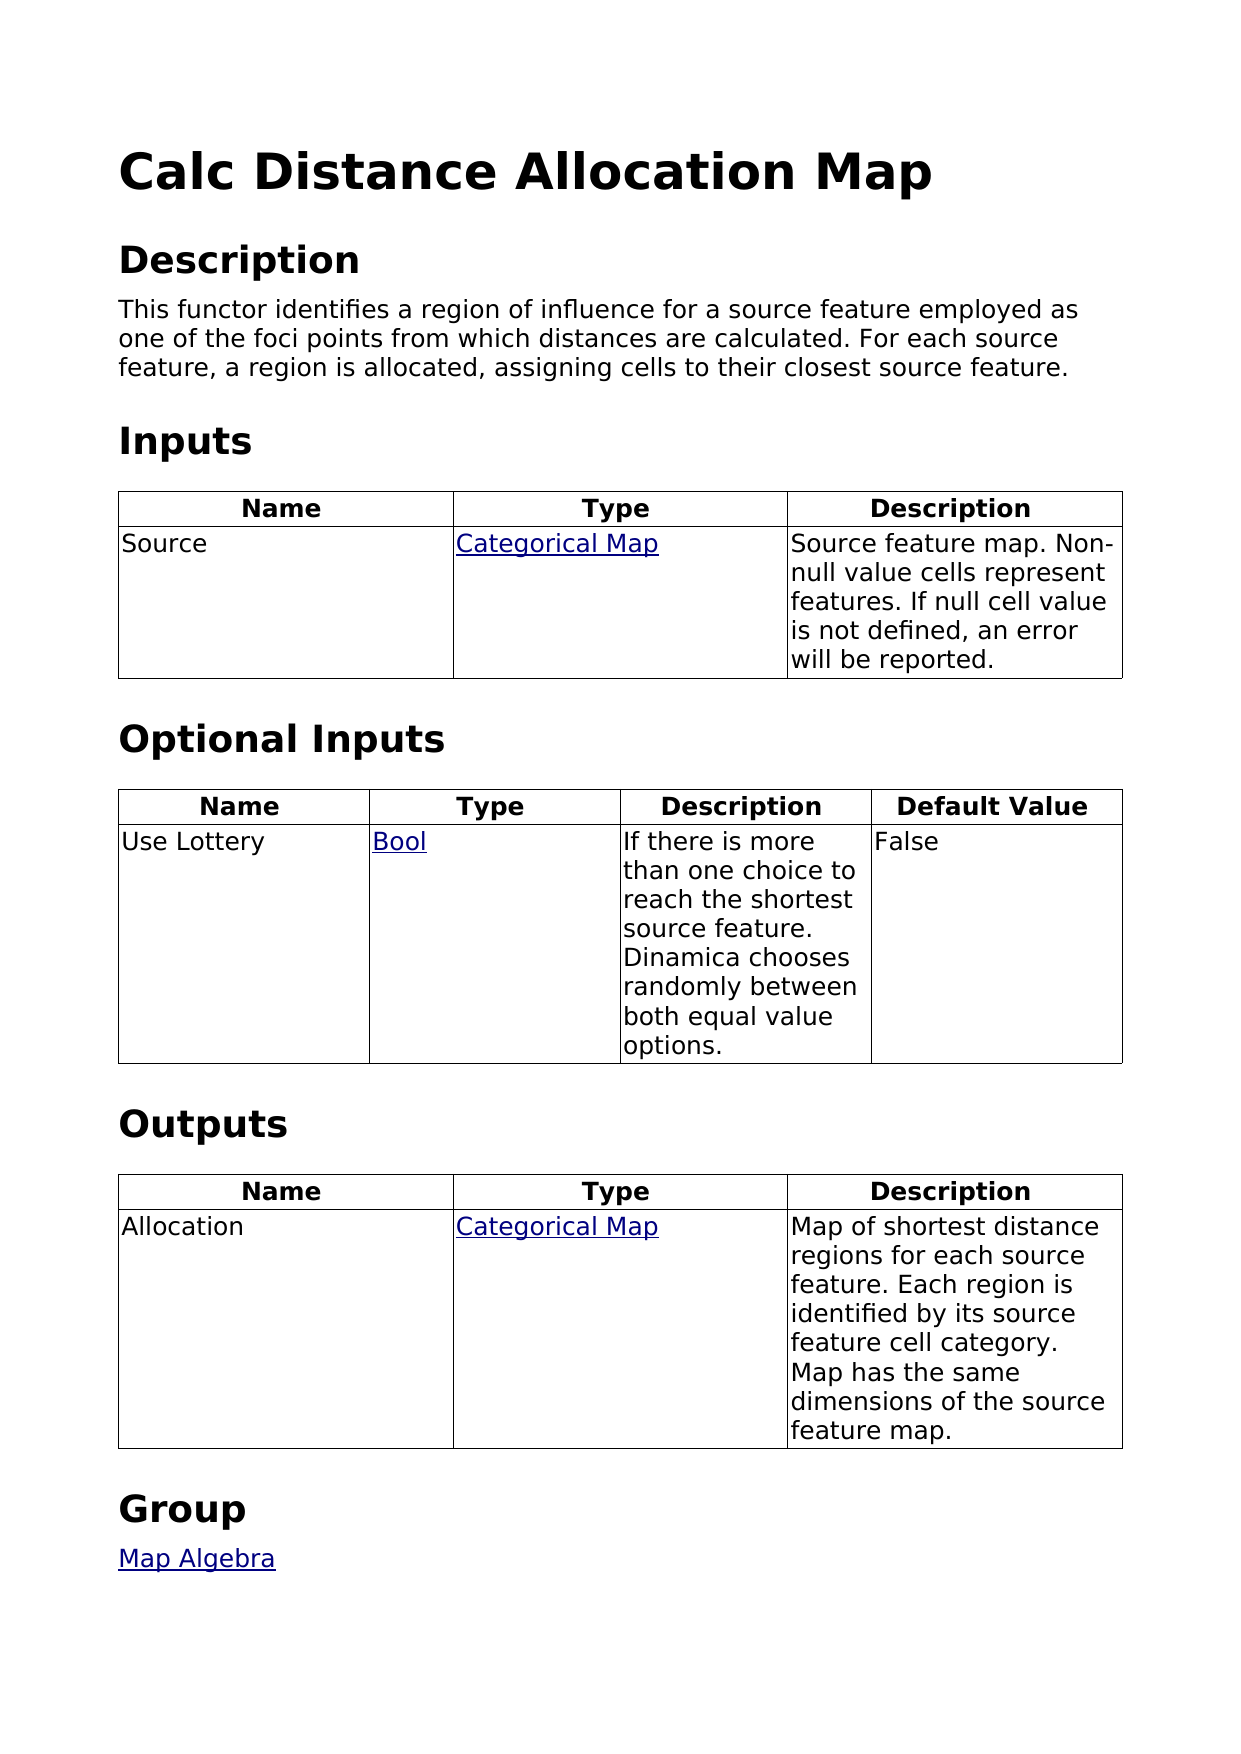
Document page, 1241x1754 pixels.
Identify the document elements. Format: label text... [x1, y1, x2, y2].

subtitle Group [118, 1488, 1122, 1532]
subtitle Inputs [118, 420, 1122, 464]
table_cell Allocation [119, 1210, 453, 1448]
text This functor identifies a region of influence for a source feature employed as one of the foci points from which distances are calculated. For each source feature, a region is allocated, assigning cells to their closest source feature. [118, 295, 1122, 382]
table_header Description [621, 790, 871, 824]
table_cell Bool [370, 825, 620, 1063]
table_cell Use Lottery [119, 825, 369, 1063]
table_cell Map of shortest distance regions for each source feature. Each region is identified by its source feature cell category. Map has the same dimensions of the source feature map. [788, 1210, 1122, 1448]
table_cell Source [119, 527, 453, 678]
table_cell False [872, 825, 1122, 1063]
table_header Type [370, 790, 620, 824]
table_header Name [119, 790, 369, 824]
subtitle Calc Distance Allocation Map [118, 143, 1122, 201]
table_header Type [454, 492, 787, 526]
table_cell Categorical Map [454, 527, 787, 678]
text Map Algebra [118, 1544, 1122, 1573]
table_cell Categorical Map [454, 1210, 787, 1448]
subtitle Outputs [118, 1103, 1122, 1147]
table_header Description [788, 1175, 1122, 1209]
table_header Type [454, 1175, 787, 1209]
table_header Name [119, 492, 453, 526]
table_cell Source feature map. Non-null value cells represent features. If null cell value is not defined, an error will be reported. [788, 527, 1122, 678]
subtitle Optional Inputs [118, 718, 1122, 761]
table_header Name [119, 1175, 453, 1209]
table_cell If there is more than one choice to reach the shortest source feature. Dinamica chooses randomly between both equal value options. [621, 825, 871, 1063]
subtitle Description [118, 239, 1122, 282]
table_header Description [788, 492, 1122, 526]
table_header Default Value [872, 790, 1122, 824]
